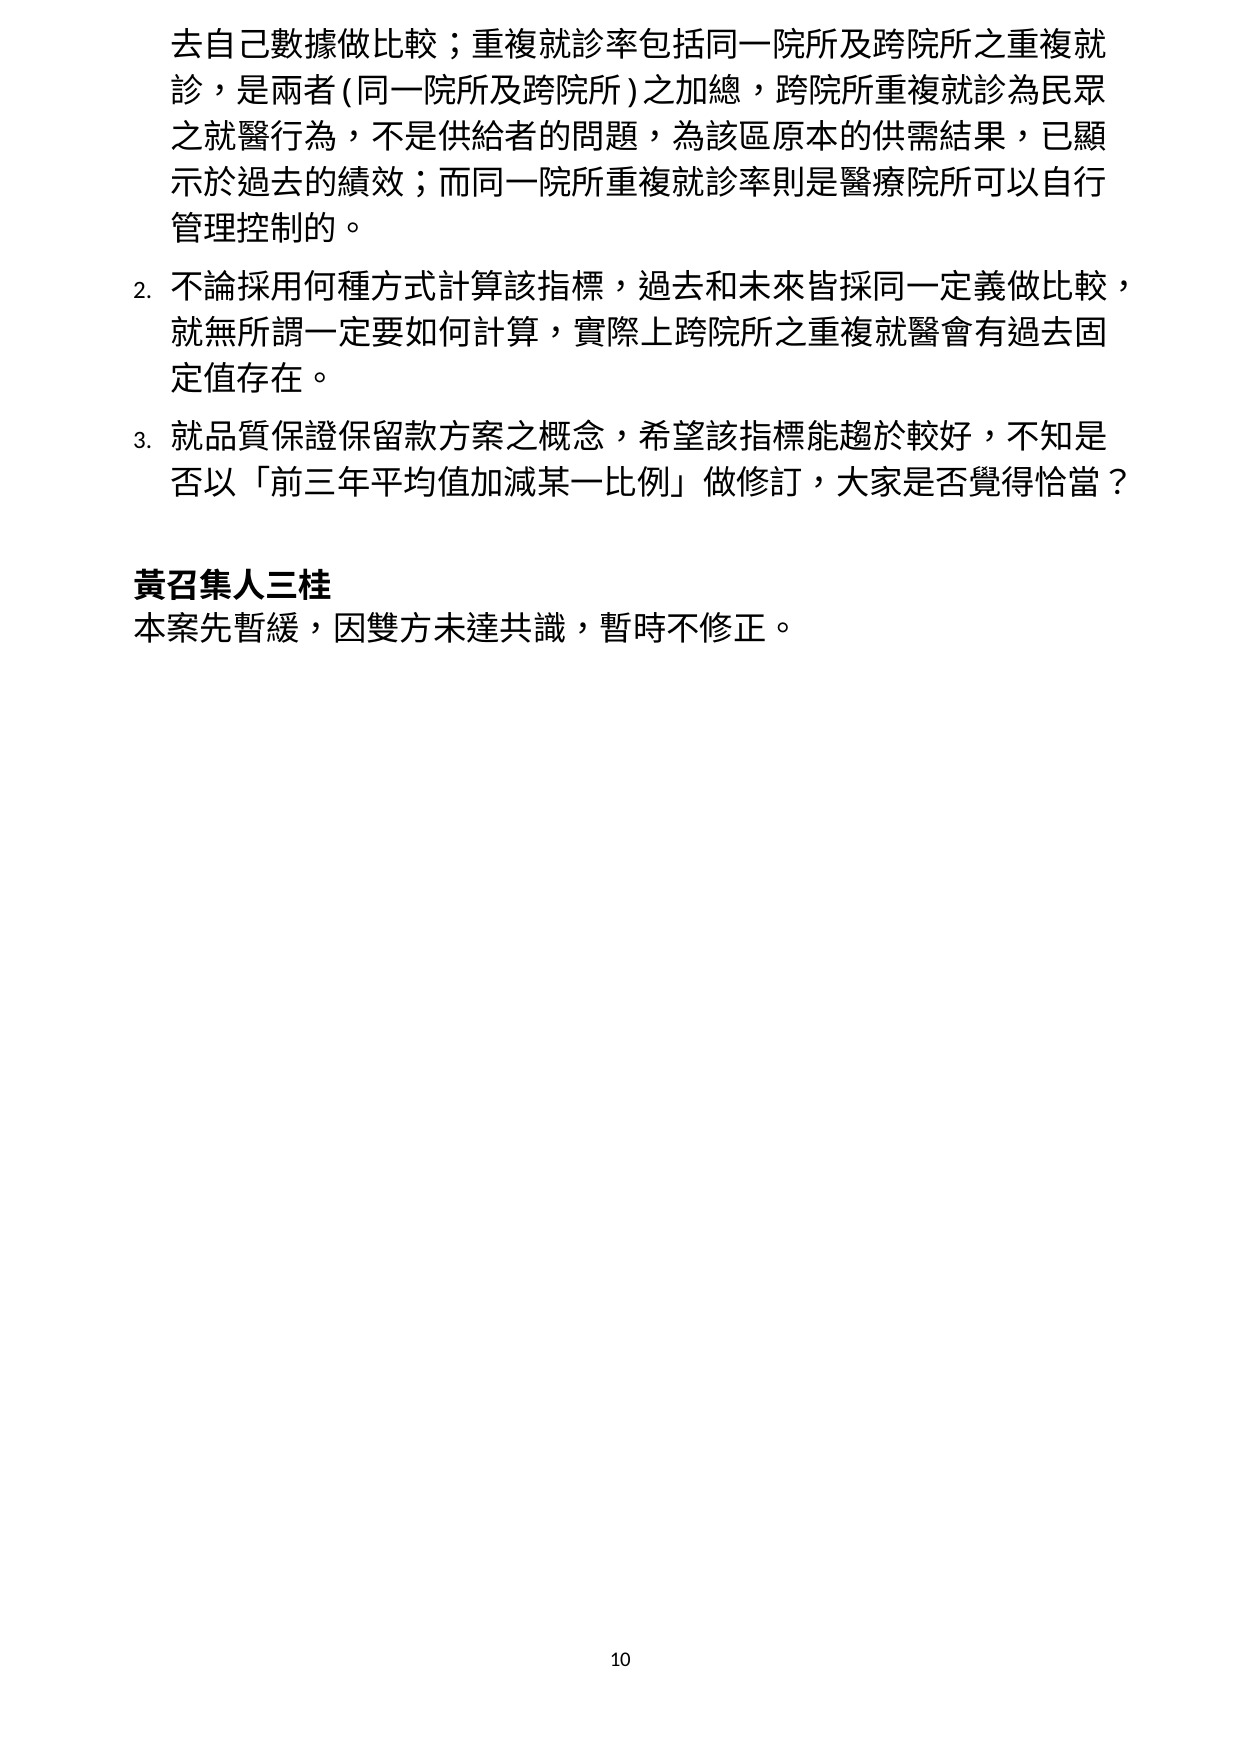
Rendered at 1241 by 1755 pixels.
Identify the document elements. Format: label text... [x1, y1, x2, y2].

list 去自己數據做比較；重複就診率包括同一院所及跨院所之重複就診，是兩者(同一院所及跨院所)之加總，跨院所重複就診為民眾之就醫行為，不是供給者的問題，為該區原本的供需結果，已顯示於過去的績效；而同一院所重複就診率則是醫療院所可以自行管理控制的。 [133, 20, 1107, 249]
list 不論採用何種方式計算該指標，過去和未來皆採同一定義做比較，就無所謂一定要如何計算，實際上跨院所之重複就醫會有過去固定值存在。 [133, 262, 1107, 399]
list 就品質保證保留款方案之概念，希望該指標能趨於較好，不知是否以「前三年平均值加減某一比例」做修訂，大家是否覺得恰當？ [133, 412, 1107, 503]
text 本案先暫緩，因雙方未達共識，暫時不修正。 [133, 603, 1107, 649]
text 黃召集人三桂 [133, 541, 1107, 603]
